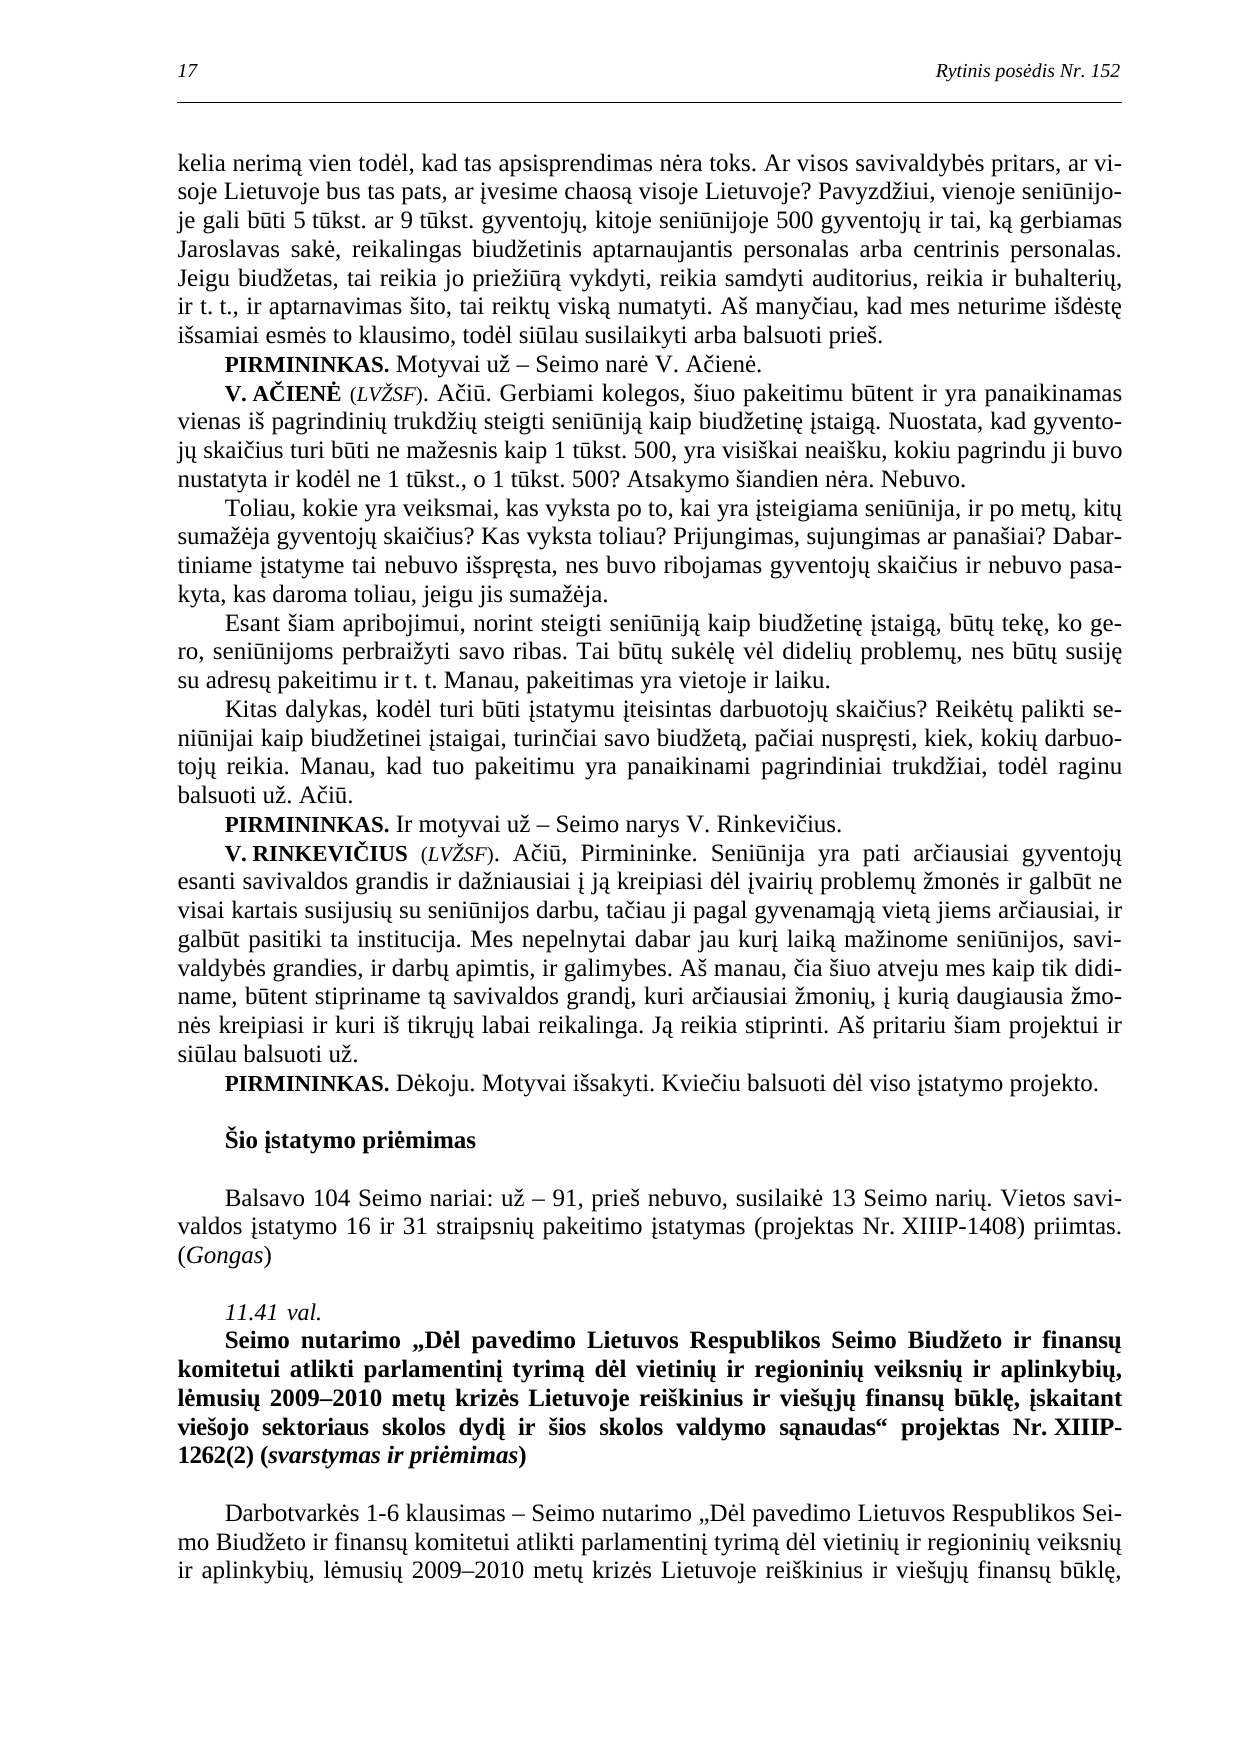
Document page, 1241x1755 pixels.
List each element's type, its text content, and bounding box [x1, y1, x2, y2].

text Bal­sa­vo 104 Sei­mo na­riai: už – 91, prieš ne­bu­vo, su­si­lai­kė 13 Sei­mo na­rių. Vie­tos sa­vi­val­dos įsta­ty­mo 16 ir 31 straips­nių pa­kei­ti­mo įsta­ty­mas (pro­jek­tas Nr. XIIIP-1408) pri­im­tas. (Gon­gas) [177, 1183, 1122, 1269]
text PIRMININKAS. Dė­ko­ju. Mo­ty­vai iš­sa­ky­ti. Kvie­čiu bal­suo­ti dėl vi­so įsta­ty­mo pro­jek­to. [177, 1068, 1122, 1096]
text 11.41 val. [224, 1298, 1122, 1325]
text V. AČIENĖ (LVŽSF). Ačiū. Ger­bia­mi ko­le­gos, šiuo pa­kei­ti­mu bū­tent ir yra pa­nai­ki­na­mas vie­nas iš pa­grin­di­nių truk­džių steig­ti se­niū­ni­ją kaip biu­dže­ti­nę įstai­gą. Nuo­sta­ta, kad gy­ven­to­jų skai­čius tu­ri bū­ti ne ma­žes­nis kaip 1 tūkst. 500, yra vi­siš­kai ne­aiš­ku, ko­kiu pa­grin­du ji bu­vo nu­sta­ty­ta ir ko­dėl ne 1 tūkst., o 1 tūkst. 500? At­sa­ky­mo šian­dien nė­ra. Ne­bu­vo. [177, 378, 1122, 493]
text Šio įsta­ty­mo pri­ėmi­mas [177, 1125, 1122, 1154]
text To­liau, ko­kie yra veiks­mai, kas vyks­ta po to, kai yra įstei­gia­ma se­niū­ni­ja, ir po me­tų, ki­tų su­ma­žė­ja gy­ven­to­jų skai­čius? Kas vyks­ta to­liau? Pri­jun­gi­mas, su­jun­gi­mas ar pa­na­šiai? Da­bar­ti­nia­me įsta­ty­me tai ne­bu­vo iš­spręs­ta, nes bu­vo ri­bo­ja­mas gy­ven­to­jų skai­čius ir ne­bu­vo pa­sa­ky­ta, kas da­ro­ma to­liau, jei­gu jis su­ma­žė­ja. [177, 493, 1122, 608]
text V. RINKEVIČIUS (LVŽSF). Ačiū, Pir­mi­nin­ke. Se­niū­ni­ja yra pa­ti ar­čiau­siai gy­ven­to­jų esan­ti sa­vi­val­dos gran­dis ir daž­niau­siai į ją krei­pia­si dėl įvai­rių pro­ble­mų žmo­nės ir gal­būt ne vi­sai kar­tais su­si­ju­sių su se­niū­ni­jos dar­bu, ta­čiau ji pa­gal gy­ve­na­mą­ją vie­tą jiems ar­čiau­siai, ir gal­būt pa­si­ti­ki ta ins­ti­tu­ci­ja. Mes ne­pel­ny­tai da­bar jau ku­rį lai­ką ma­ži­no­me se­niū­ni­jos, sa­vi­val­dy­bės gran­dies, ir dar­bų ap­im­tis, ir ga­li­my­bes. Aš ma­nau, čia šiuo at­ve­ju mes kaip tik di­di­na­me, bū­tent stip­ri­na­me tą sa­vi­val­dos gran­dį, ku­ri ar­čiau­siai žmo­nių, į ku­rią dau­giau­sia žmo­nės krei­pia­si ir ku­ri iš tik­rų­jų la­bai rei­ka­lin­ga. Ją rei­kia stip­rin­ti. Aš pri­ta­riu šiam pro­jek­tui ir siū­lau bal­suo­ti už. [177, 838, 1122, 1068]
text PIRMININKAS. Ir mo­ty­vai už – Sei­mo na­rys V. Rin­ke­vi­čius. [177, 809, 1122, 838]
text PIRMININKAS. Mo­ty­vai už – Sei­mo na­rė V. Ačie­nė. [177, 349, 1122, 378]
text Esant šiam ap­ri­bo­ji­mui, no­rint steig­ti se­niū­ni­ją kaip biu­dže­ti­nę įstai­gą, bū­tų te­kę, ko ge­ro, se­niū­ni­joms per­brai­žy­ti sa­vo ri­bas. Tai bū­tų su­kė­lę vėl di­de­lių pro­ble­mų, nes bū­tų su­si­ję su ad­re­sų pa­kei­ti­mu ir t. t. Ma­nau, pa­kei­ti­mas yra vie­to­je ir lai­ku. [177, 608, 1122, 694]
text Sei­mo nu­ta­ri­mo „Dėl pa­ve­di­mo Lie­tu­vos Res­pub­li­kos Sei­mo Biu­dže­to ir fi­nan­sų komi­te­tui at­lik­ti par­la­men­ti­nį ty­ri­mą dėl vie­ti­nių ir re­gio­ni­nių veiks­nių ir ap­lin­ky­bių, lėmu­sių 2009–2010 me­tų kri­zės Lie­tu­vo­je reiš­ki­nius ir vie­šų­jų fi­nan­sų būk­lę, įskai­tant vie­šo­jo sek­to­riaus sko­los dy­dį ir šios sko­los val­dy­mo są­nau­das“ pro­jek­tas Nr. XIIIP-1262(2) (svars­ty­mas ir pri­ėmi­mas) [177, 1325, 1122, 1469]
text Ki­tas da­ly­kas, ko­dėl tu­ri bū­ti įsta­ty­mu įtei­sin­tas dar­buo­to­jų skai­čius? Rei­kė­tų pa­lik­ti se­niū­ni­jai kaip biu­dže­ti­nei įstai­gai, tu­rin­čiai sa­vo biu­dže­tą, pa­čiai nu­spręs­ti, kiek, ko­kių dar­buo­to­jų rei­kia. Ma­nau, kad tuo pa­kei­ti­mu yra pa­nai­ki­na­mi pa­grin­di­niai truk­džiai, to­dėl ra­gi­nu bal­suo­ti už. Ačiū. [177, 694, 1122, 809]
text Dar­bo­tvarkės 1-6 klau­si­mas – Sei­mo nu­ta­ri­mo „Dėl pa­ve­di­mo Lie­tu­vos Res­pub­li­kos Sei­mo Biu­dže­to ir fi­nan­sų ko­mi­te­tui at­lik­ti par­la­men­ti­nį ty­ri­mą dėl vie­ti­nių ir re­gio­ni­nių veiks­nių ir ap­lin­ky­bių, lė­mu­sių 2009–2010 me­tų kri­zės Lie­tu­vo­je reiš­ki­nius ir vie­šų­jų fi­nan­sų būk­lę, [177, 1498, 1122, 1584]
text ke­lia ne­ri­mą vien to­dėl, kad tas ap­si­spren­di­mas nė­ra toks. Ar vi­sos sa­vi­val­dy­bės pri­tars, ar vi­so­je Lie­tu­vo­je bus tas pats, ar įve­si­me cha­o­są vi­so­je Lie­tu­vo­je? Pa­vyz­džiui, vie­no­je se­niū­ni­jo­je ga­li bū­ti 5 tūkst. ar 9 tūkst. gy­ven­to­jų, ki­to­je se­niū­ni­jo­je 500 gy­ven­to­jų ir tai, ką ger­bia­mas Ja­ros­la­vas sa­kė, rei­ka­lin­gas biu­dže­ti­nis ap­tar­nau­jan­tis per­so­na­las ar­ba cen­tri­nis per­so­na­las. Jei­gu biu­dže­tas, tai rei­kia jo prie­žiū­rą vyk­dy­ti, rei­kia sam­dy­ti au­di­to­rius, rei­kia ir bu­hal­te­rių, ir t. t., ir ap­tar­na­vi­mas ši­to, tai reik­tų vis­ką nu­ma­ty­ti. Aš ma­ny­čiau, kad mes ne­tu­ri­me iš­dės­tę iš­sa­miai es­mės to klau­si­mo, to­dėl siū­lau su­si­lai­ky­ti ar­ba bal­suo­ti prieš. [177, 148, 1122, 349]
